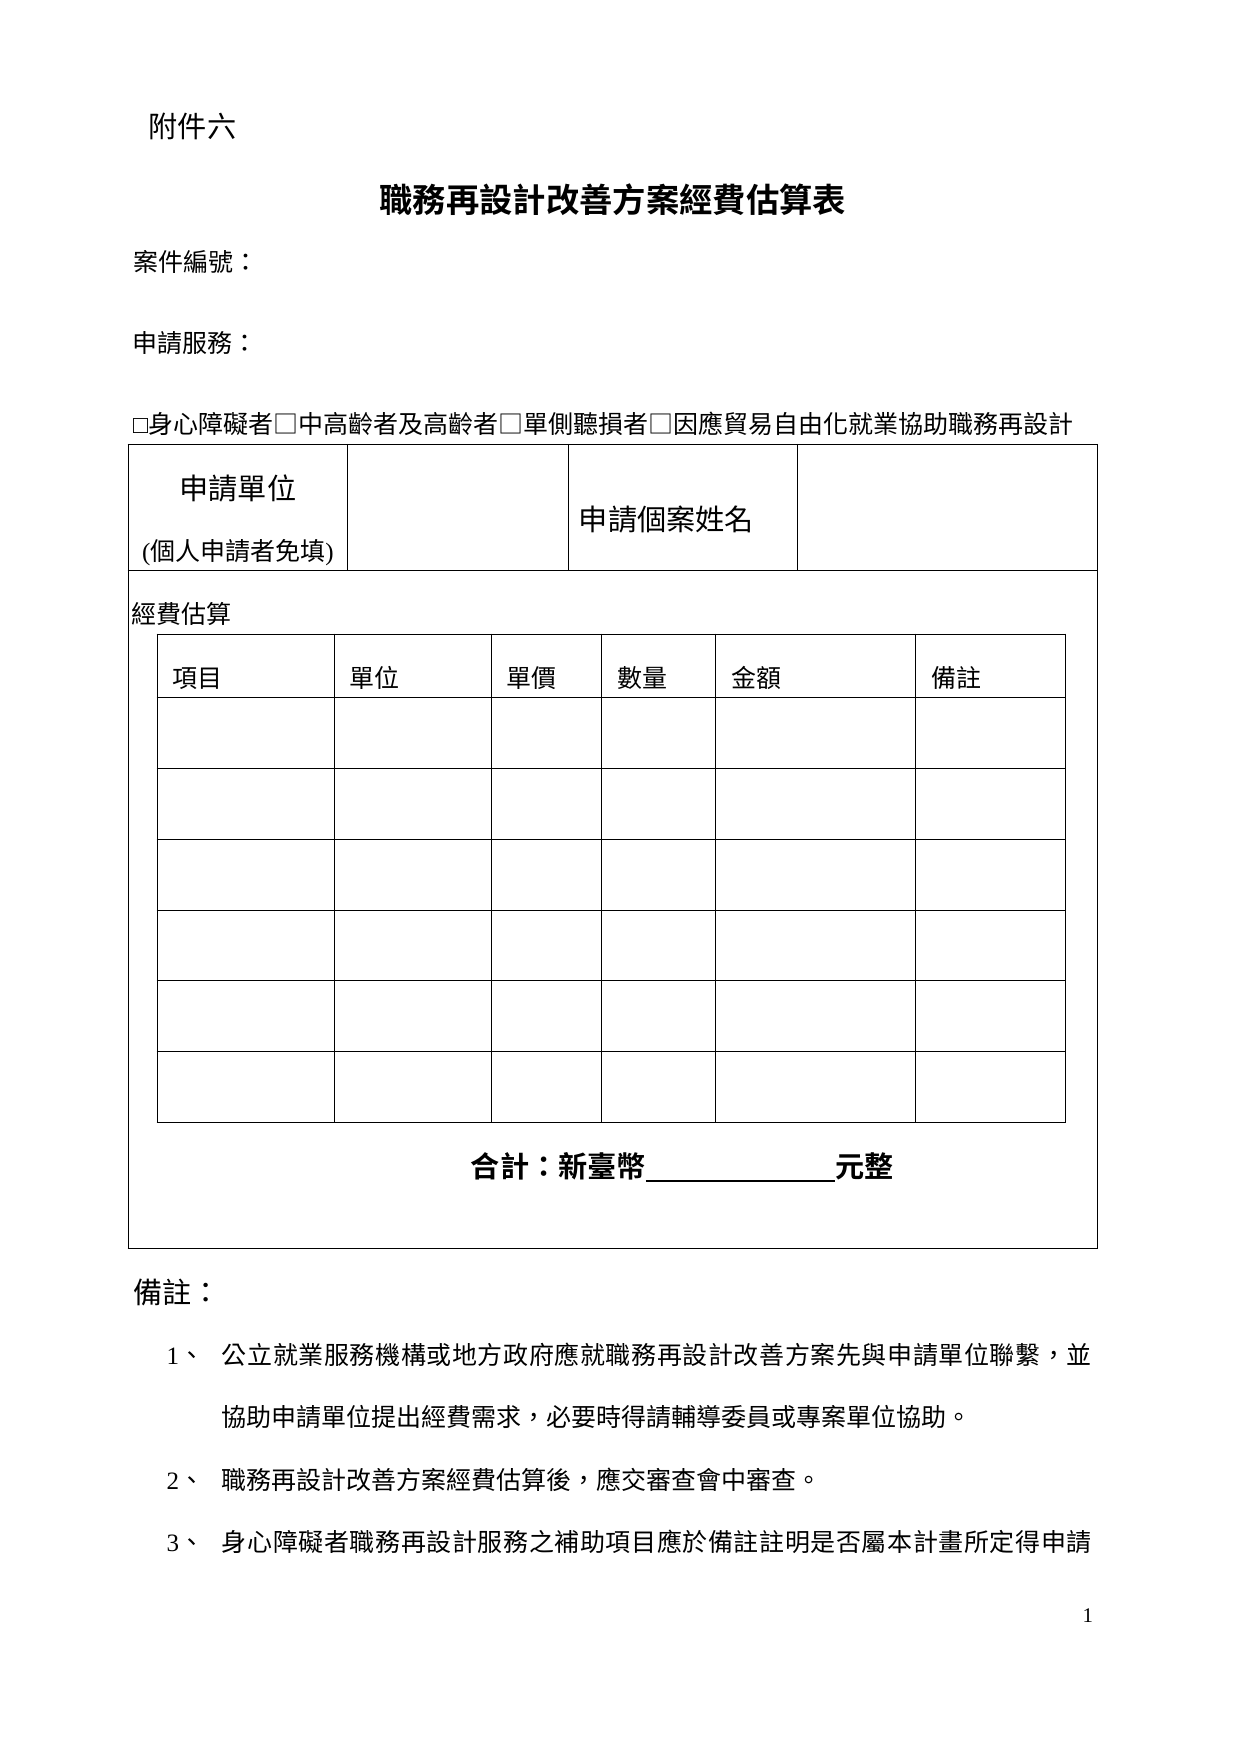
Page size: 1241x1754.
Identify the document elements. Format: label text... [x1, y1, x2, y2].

table_cell [158, 911, 334, 980]
table_cell [916, 769, 1065, 839]
table_cell [602, 1052, 715, 1122]
table_cell [492, 769, 601, 839]
table_header 項目 [158, 635, 334, 697]
table_cell [916, 840, 1065, 909]
table_cell [916, 911, 1065, 980]
table_header [798, 445, 1097, 570]
table_header [348, 445, 568, 570]
table_cell [602, 911, 715, 980]
table_cell [335, 698, 491, 768]
text 備註： [133, 1249, 1092, 1312]
table_header 申請單位 (個人申請者免填) [129, 445, 347, 570]
table_cell [158, 1052, 334, 1122]
table_cell [716, 981, 915, 1051]
table_cell [602, 981, 715, 1051]
text 申請服務： [133, 300, 1092, 363]
table_cell [158, 698, 334, 768]
table_cell [716, 1052, 915, 1122]
table_cell [602, 840, 715, 909]
table_cell [492, 981, 601, 1051]
text 案件編號： [133, 219, 1092, 281]
table_cell 經費估算 合計：新臺幣 元整 [129, 571, 1097, 1248]
table_cell [335, 769, 491, 839]
table_cell [335, 981, 491, 1051]
table_cell [602, 698, 715, 768]
table_cell [916, 698, 1065, 768]
text □身心障礙者□中高齡者及高齡者□單側聽損者□因應貿易自由化就業協助職務再設計 [133, 381, 1107, 444]
list 職務再設計改善方案經費估算後，應交審查會中審查。 [166, 1437, 1092, 1499]
table_header 單價 [492, 635, 601, 697]
table_cell [492, 698, 601, 768]
table_cell [158, 981, 334, 1051]
table_header 數量 [602, 635, 715, 697]
table_cell [158, 769, 334, 839]
table_cell [492, 1052, 601, 1122]
table_cell [716, 769, 915, 839]
table_cell [716, 698, 915, 768]
table_cell [158, 840, 334, 909]
table_header 備註 [916, 635, 1065, 697]
table_cell [716, 840, 915, 909]
table_cell [335, 911, 491, 980]
table_cell [335, 1052, 491, 1122]
table_cell [602, 769, 715, 839]
table_cell [716, 911, 915, 980]
text 職務再設計改善方案經費估算表 [133, 156, 1092, 219]
table_cell [492, 911, 601, 980]
table_cell [492, 840, 601, 909]
table_header 申請個案姓名 [569, 445, 797, 570]
table_header 金額 [716, 635, 915, 697]
table_cell [916, 1052, 1065, 1122]
list 公立就業服務機構或地方政府應就職務再設計改善方案先與申請單位聯繫，並協助申請單位提出經費需求，必要時得請輔導委員或專案單位協助。 [166, 1312, 1092, 1437]
table_header 單位 [335, 635, 491, 697]
list 身心障礙者職務再設計服務之補助項目應於備註註明是否屬本計畫所定得申請 [166, 1499, 1092, 1562]
table_cell [916, 981, 1065, 1051]
table_cell [335, 840, 491, 909]
